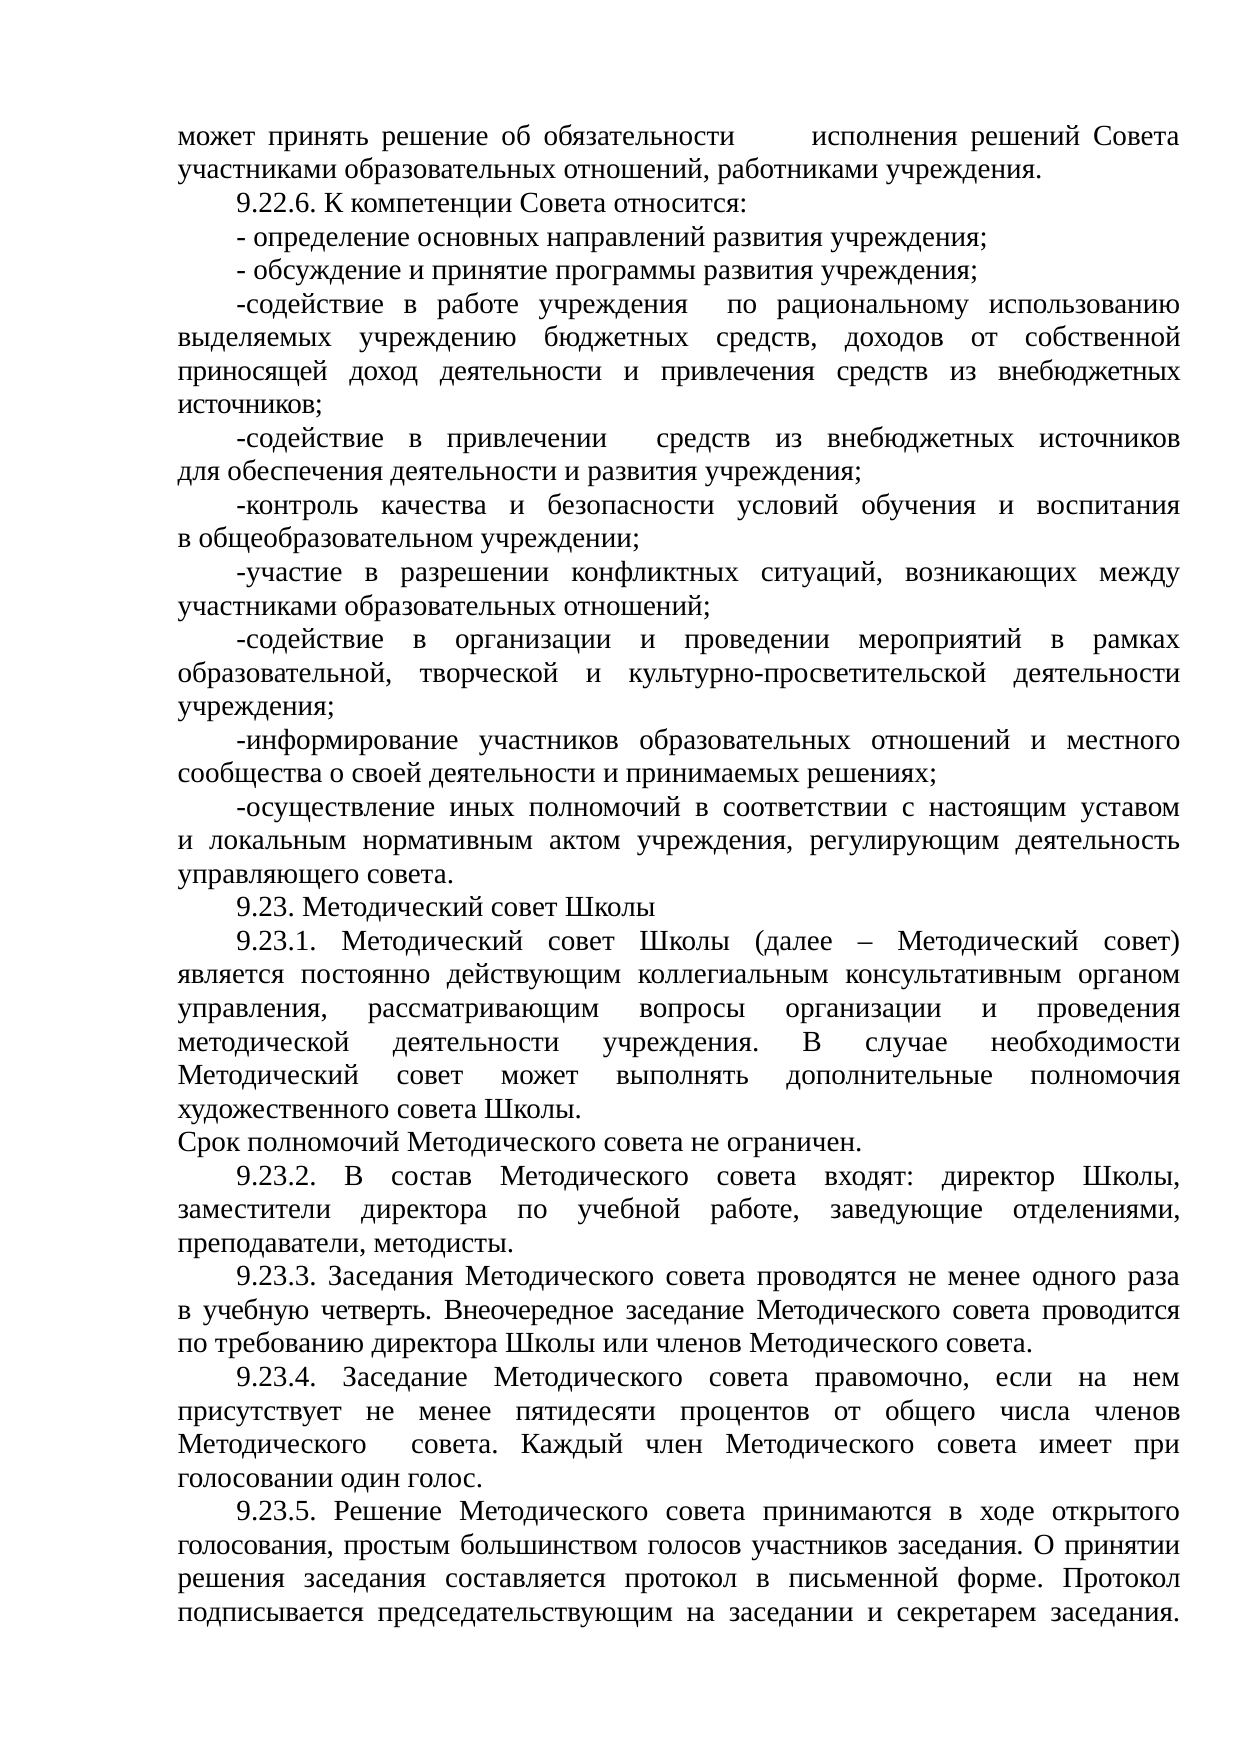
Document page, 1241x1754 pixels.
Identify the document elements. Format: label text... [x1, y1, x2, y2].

text 9.23.4. Заседание Методического совета правомочно, если на нем присутствует не менее пятидесяти процентов от общего числа членов Методического совета. Каждый член Методического совета имеет при голосовании один голос. [177, 1359, 1181, 1493]
text -содействие в привлечении средств из внебюджетных источников для обеспечения деятельности и развития учреждения; [177, 420, 1181, 487]
text -содействие в организации и проведении мероприятий в рамках образовательной, творческой и культурно-просветительской деятельности учреждения; [177, 621, 1181, 722]
text может принять решение об обязательности исполнения решений Совета участниками образовательных отношений, работниками учреждения. [177, 118, 1181, 185]
text - обсуждение и принятие программы развития учреждения; [177, 252, 1181, 286]
text 9.23.1. Методический совет Школы (далее – Методический совет) является постоянно действующим коллегиальным консультативным органом управления, рассматривающим вопросы организации и проведения методической деятельности учреждения. В случае необходимости Методический совет может выполнять дополнительные полномочия художественного совета Школы. [177, 923, 1181, 1124]
text 9.22.6. К компетенции Совета относится: [177, 185, 1181, 219]
text Срок полномочий Методического совета не ограничен. [177, 1124, 1181, 1158]
text -контроль качества и безопасности условий обучения и воспитания в общеобразовательном учреждении; [177, 487, 1181, 554]
text 9.23.3. Заседания Методического совета проводятся не менее одного раза в учебную четверть. Внеочередное заседание Методического совета проводится по требованию директора Школы или членов Методического совета. [177, 1258, 1181, 1359]
text -содействие в работе учреждения по рациональному использованию выделяемых учреждению бюджетных средств, доходов от собственной приносящей доход деятельности и привлечения средств из внебюджетных источников; [177, 286, 1181, 420]
text - определение основных направлений развития учреждения; [177, 219, 1181, 252]
text 9.23.5. Решение Методического совета принимаются в ходе открытого голосования, простым большинством голосов участников заседания. О принятии решения заседания составляется протокол в письменной форме. Протокол подписывается председательствующим на заседании и секретарем заседания. [177, 1493, 1181, 1627]
text -осуществление иных полномочий в соответствии с настоящим уставом и локальным нормативным актом учреждения, регулирующим деятельность управляющего совета. [177, 789, 1181, 889]
text 9.23. Методический совет Школы [177, 889, 1181, 923]
text 9.23.2. В состав Методического совета входят: директор Школы, заместители директора по учебной работе, заведующие отделениями, преподаватели, методисты. [177, 1158, 1181, 1258]
text -участие в разрешении конфликтных ситуаций, возникающих между участниками образовательных отношений; [177, 554, 1181, 621]
text -информирование участников образовательных отношений и местного сообщества о своей деятельности и принимаемых решениях; [177, 722, 1181, 789]
